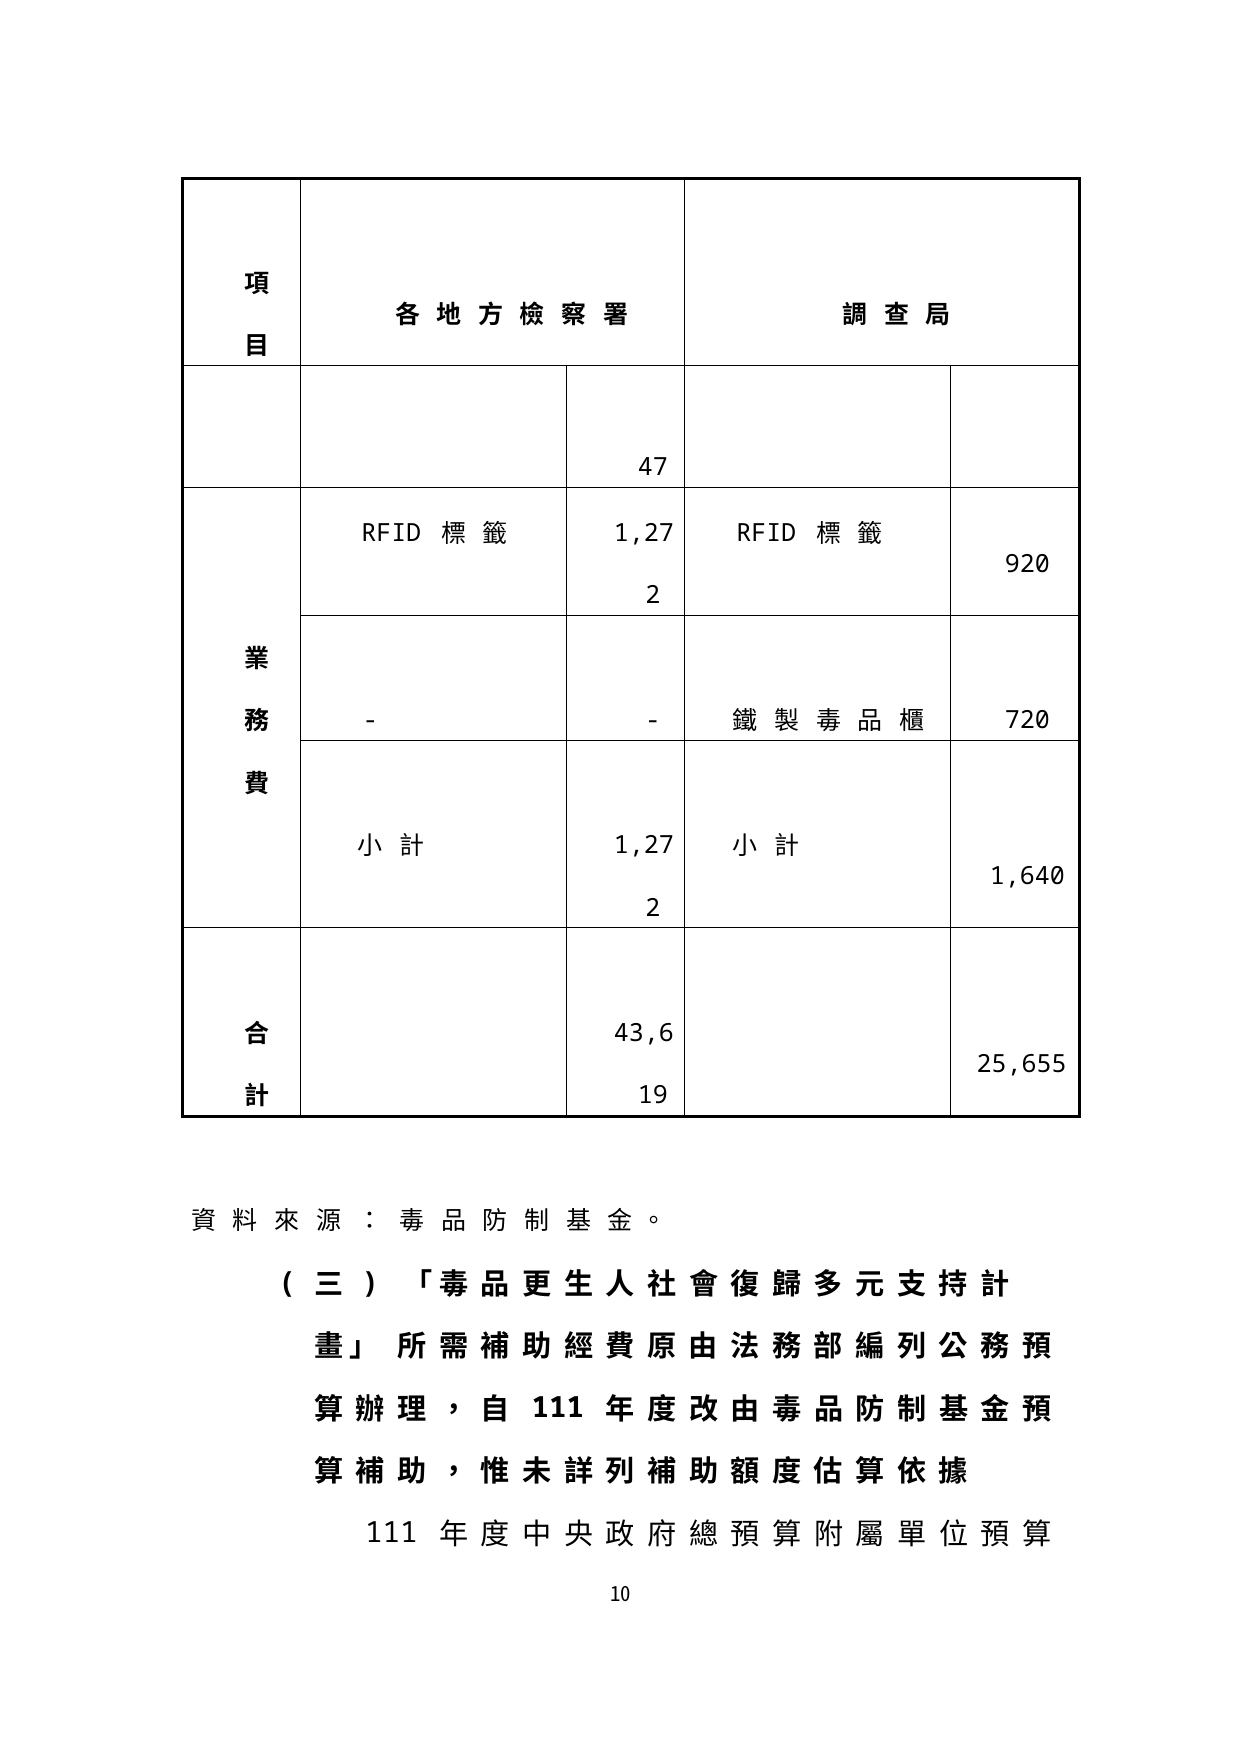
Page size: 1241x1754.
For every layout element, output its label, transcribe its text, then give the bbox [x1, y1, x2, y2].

table_cell 720 [951, 616, 1078, 740]
table_cell 43,619 [567, 928, 684, 1115]
table_cell 25,655 [951, 928, 1078, 1115]
table_cell [951, 366, 1078, 487]
table_cell 小計 [301, 741, 566, 927]
table_cell 1,272 [567, 741, 684, 927]
text (三)「毒品更生人社會復歸多元支持計畫」所需補助經費原由法務部編列公務預算辦理，自111年度改由毒品防制基金預算補助，惟未詳列補助額度估算依據 [242, 1240, 1058, 1490]
table_cell [685, 366, 950, 487]
text 111年度中央政府總預算附屬單位預算編製應行注意事項－非營業部分第一、(七)點規定，各主管機關及各基金應確實依「強化特種基金預算管理提升營運效能方案」研訂基金預算與公務預算業務劃分原則，並依該劃分原則穩定且一致編列計畫及預算，據以執行。111年度該基金於「毒品更生人社會復歸多元支持計畫」編列3,749萬7千元，目的係為落實「公私協助、全民參與」，規劃攜手民間機構及團體，推動毒品成癮更生人社會復歸多元支持措施，鼓勵優質民間團體參與更生保護服務行列，期提升更生保護服務量能，提供更生人社會復歸友善環境，協助自立向善。查法務部自105年度起即編列預算補助民間機構及團體辦理毒品更生人自立復歸服務計畫，而111年度改由毒品防制基金補助，除預算編列欠缺一致性外，亦增加行政成本；又110年度法務部總補助金額僅編列1,500萬元，111年度於該基金前揭計畫項目編列之補助總經費(補助民間團體部分)提升至3,500萬元，增幅高達133.33%，補助經費大幅提升；然參據毒品防制基金提供111年度法務部申請毒品防制基金業務計畫項目書關於該子計畫部分，經費概算之科目欄位僅以補助經費概稱，除未依人事費、業務費等科目列示外，亦未詳述估算依據，允待改進。 [271, 1490, 1058, 1552]
table_cell 鐵製毒品櫃 [685, 616, 950, 740]
table_cell 47 [567, 366, 684, 487]
table_cell - [567, 616, 684, 740]
table_cell 920 [951, 488, 1078, 615]
table_cell - [301, 616, 566, 740]
table_cell 業務費 [184, 488, 300, 927]
table_cell RFID標籤 [301, 488, 566, 615]
table_cell [184, 366, 300, 487]
table_cell 1,640 [951, 741, 1078, 927]
table_cell RFID標籤 [685, 488, 950, 615]
table_cell [301, 366, 566, 487]
table_cell 小計 [685, 741, 950, 927]
table_header 項目 [184, 180, 300, 365]
table_cell [685, 928, 950, 1115]
table_cell 1,272 [567, 488, 684, 615]
table_cell 合計 [184, 928, 300, 1115]
table_header 各地方檢察署 [301, 180, 684, 365]
text 資料來源：毒品防制基金。 [183, 1177, 1058, 1240]
table_header 調查局 [685, 180, 1078, 365]
table_cell [301, 928, 566, 1115]
